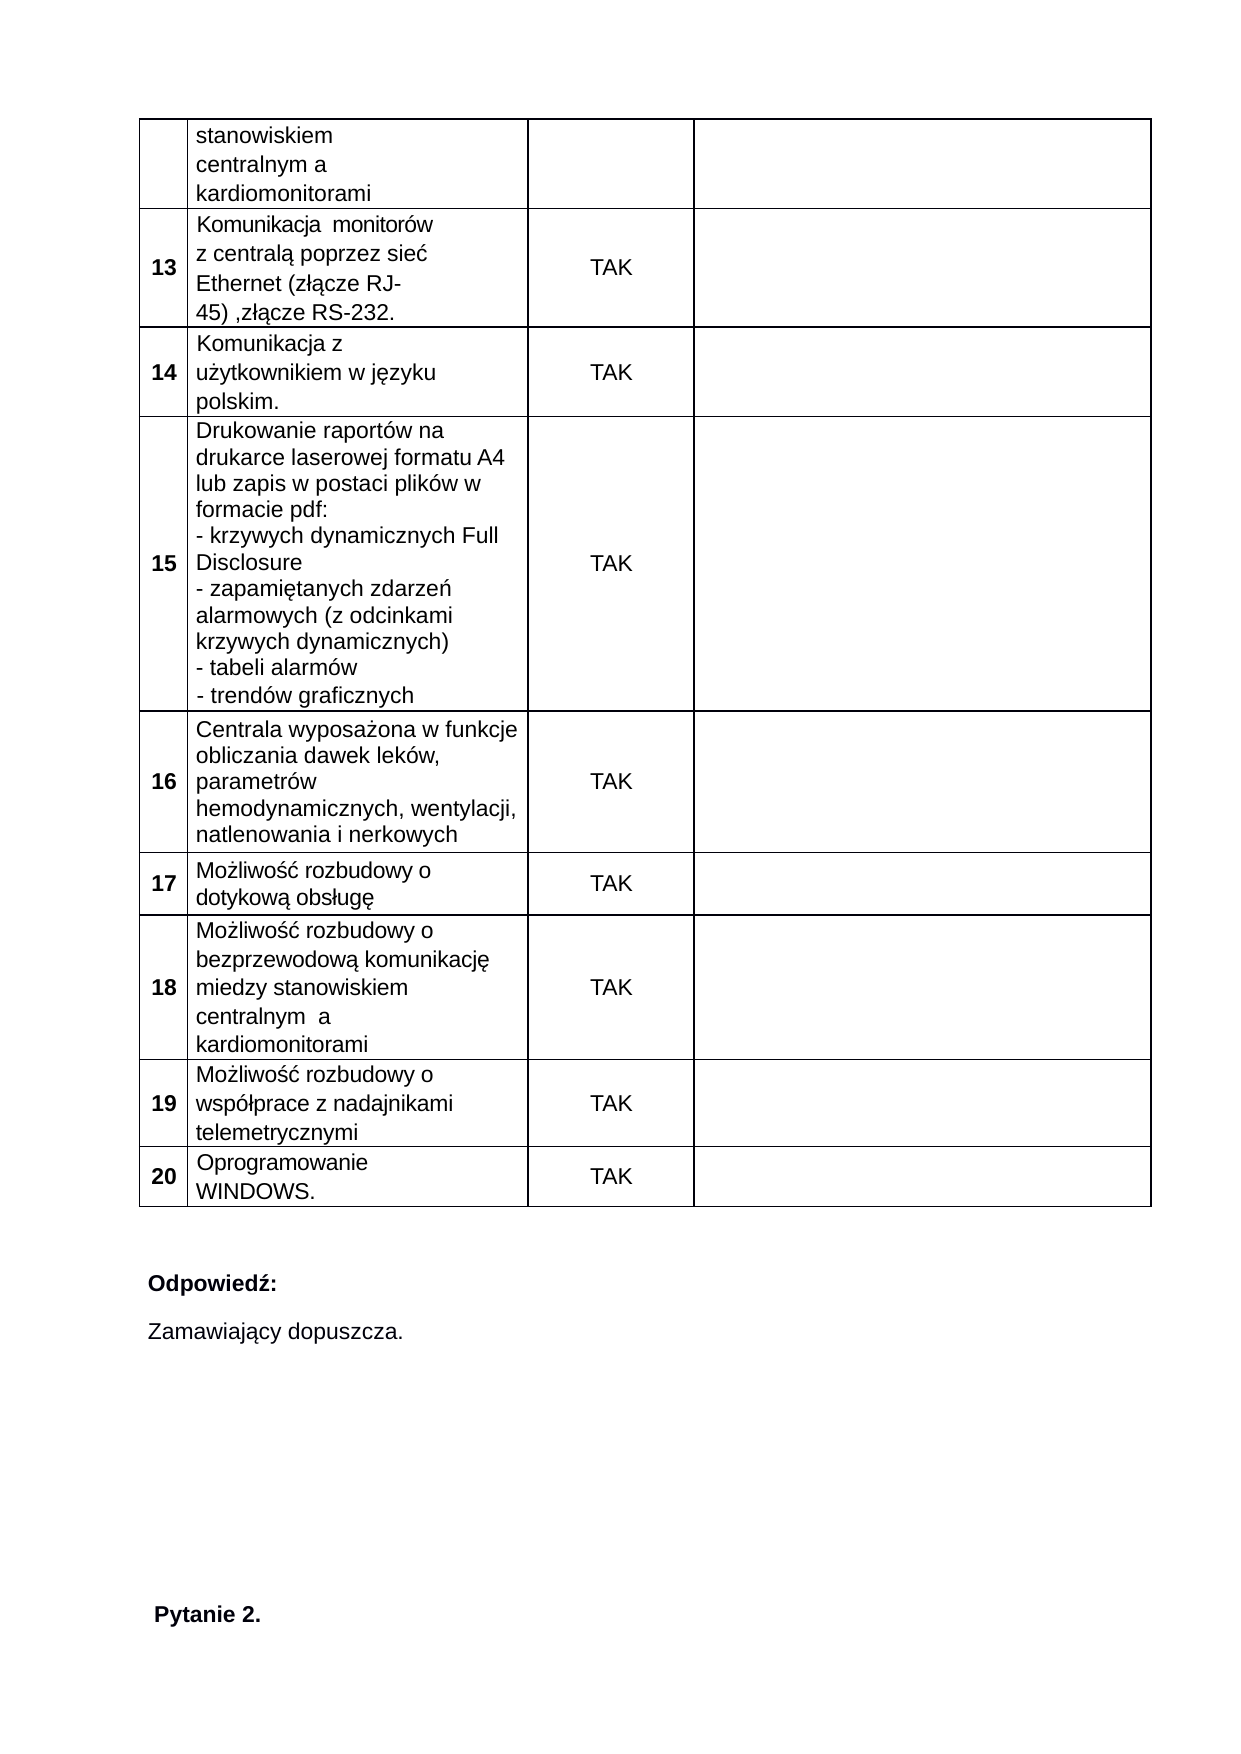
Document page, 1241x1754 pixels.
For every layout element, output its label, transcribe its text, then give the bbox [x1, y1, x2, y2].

table_cell Komunikacja monitorów z centralą poprzez sieć Ethernet (złącze RJ-45) ,złącze RS-232. [445, 209, 527, 326]
table_cell Komunikacja z użytkownikiem w języku polskim. [445, 328, 527, 416]
table_cell [695, 1060, 1150, 1146]
table_cell TAK [529, 1147, 693, 1206]
table_cell TAK [529, 1060, 693, 1146]
table_cell [140, 120, 187, 207]
text Zamawiający dopuszcza. [148, 1318, 1122, 1344]
table_cell Drukowanie raportów na drukarce laserowej formatu A4 lub zapis w postaci plików w formacie pdf: - krzywych dynamicznych Full Disclosure - zapamiętanych zdarzeń alarmowych (z odcinkami krzywych dynamicznych) - tabeli alarmów - trendów graficznych [188, 417, 527, 710]
table_cell 14 [140, 328, 187, 416]
table_cell 20 [140, 1147, 187, 1206]
table_cell [695, 209, 1150, 326]
table_cell TAK [529, 916, 693, 1058]
table_cell TAK [529, 417, 693, 710]
table_cell [529, 120, 693, 207]
table_cell [695, 1147, 1150, 1206]
table_cell TAK [529, 712, 693, 852]
table_cell Dwukierunkowa komunikacja pomiędzy stanowiskiem centralnym a kardiomonitorami [445, 120, 527, 207]
table_cell Możliwość rozbudowy o współprace z nadajnikami telemetrycznymi [507, 1060, 527, 1146]
table_cell 18 [140, 916, 187, 1058]
table_cell TAK [529, 209, 693, 326]
table_cell 19 [140, 1060, 187, 1146]
table_cell Możliwość rozbudowy o bezprzewodową komunikację miedzy stanowiskiem centralnym a kardiomonitorami [507, 916, 527, 1058]
table_cell [695, 712, 1150, 852]
table_cell [695, 417, 1150, 710]
table_cell 17 [140, 853, 187, 914]
table_cell [695, 120, 1150, 207]
table_cell Możliwość rozbudowy o dotykową obsługę [188, 853, 527, 914]
text Pytanie 2. [148, 1601, 1122, 1627]
table_cell Oprogramowanie WINDOWS. [445, 1147, 527, 1206]
table_cell TAK [529, 853, 693, 914]
table_cell [695, 916, 1150, 1058]
table_cell [695, 853, 1150, 914]
table_cell 13 [140, 209, 187, 326]
table_cell TAK [529, 328, 693, 416]
table_cell [695, 328, 1150, 416]
table_cell Oprogramowanie WINDOWS. [188, 1147, 196, 1206]
text Odpowiedź: [148, 1270, 1122, 1297]
table_cell 15 [140, 417, 187, 710]
table_cell 16 [140, 712, 187, 852]
table_cell Centrala wyposażona w funkcje obliczania dawek leków, parametrów hemodynamicznych, wentylacji, natlenowania i nerkowych [188, 712, 527, 852]
